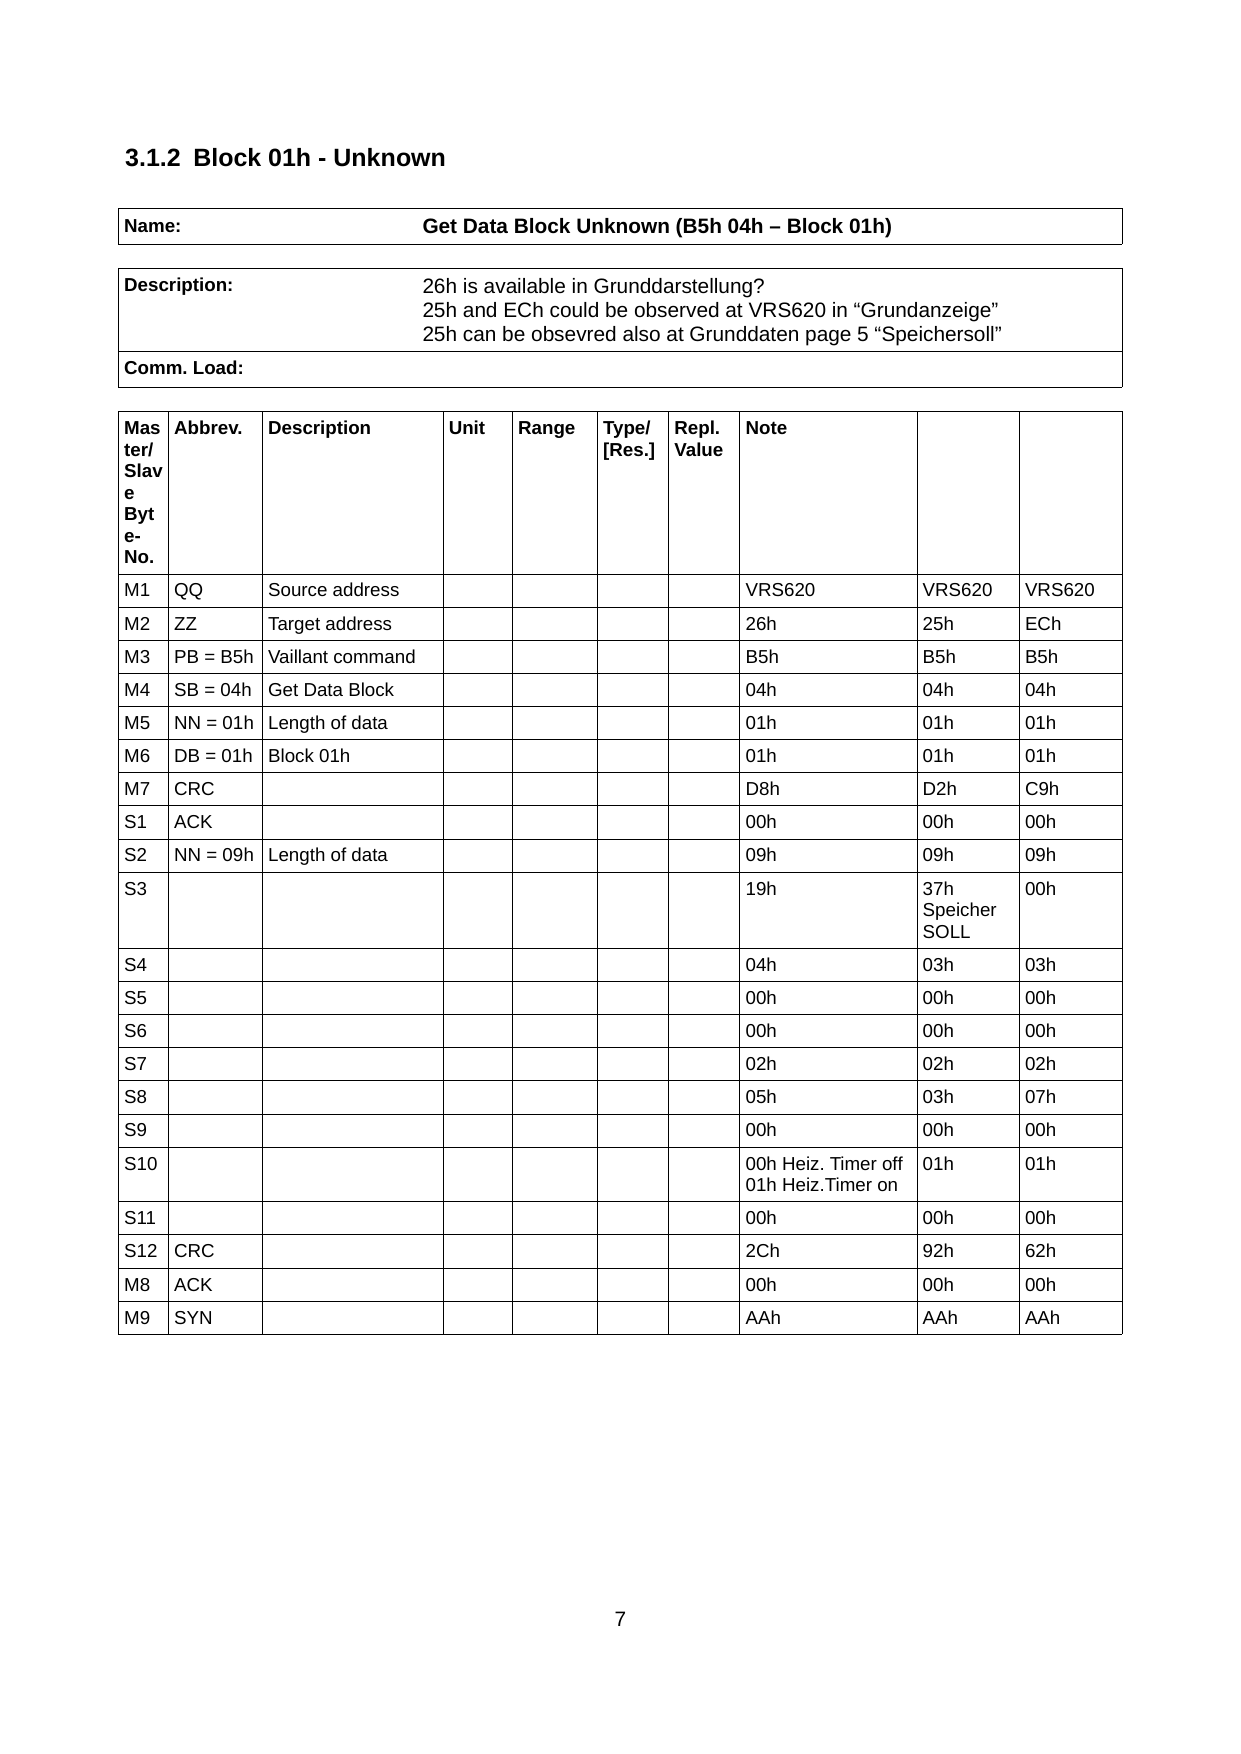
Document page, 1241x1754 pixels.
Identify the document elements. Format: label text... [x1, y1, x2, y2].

table_cell M1 [119, 575, 168, 607]
table_cell CRC [169, 773, 262, 805]
table_cell 00h [740, 1015, 917, 1047]
table_cell [513, 707, 597, 739]
table_cell Block 01h [263, 740, 443, 772]
table_cell [263, 1202, 443, 1234]
table_cell 00h [1020, 1015, 1122, 1047]
table_cell [513, 1235, 597, 1267]
table_cell [263, 1081, 443, 1113]
table_cell Length of data [263, 840, 443, 872]
table_cell [598, 1235, 668, 1267]
table_cell [669, 949, 739, 981]
table_cell 02h [918, 1048, 1019, 1080]
table_cell [669, 1202, 739, 1234]
table_cell [598, 873, 668, 948]
table_cell [263, 1235, 443, 1267]
table_cell [263, 806, 443, 838]
table_cell [444, 773, 512, 805]
table_cell S8 [119, 1081, 168, 1113]
table_cell Comm. Load: [119, 352, 416, 387]
table_cell 01h [1020, 1148, 1122, 1201]
table_cell [444, 806, 512, 838]
table_cell [669, 740, 739, 772]
table_cell 04h [1020, 674, 1122, 706]
table_cell M3 [119, 641, 168, 673]
table_cell [598, 773, 668, 805]
table_cell VRS620 [1020, 575, 1122, 607]
table_header Master/ Slave Byte-No. [119, 412, 168, 573]
table_cell [444, 1302, 512, 1334]
table_cell [169, 1081, 262, 1113]
table_cell [669, 1302, 739, 1334]
table_cell [598, 982, 668, 1014]
table_cell VRS620 [918, 575, 1019, 607]
table_cell 02h [1020, 1048, 1122, 1080]
table_cell 2Ch [740, 1235, 917, 1267]
table_cell 62h [1020, 1235, 1122, 1267]
table_cell M8 [119, 1269, 168, 1301]
table_cell [598, 740, 668, 772]
table_cell 03h [918, 949, 1019, 981]
table_cell [669, 641, 739, 673]
table_cell 01h [918, 1148, 1019, 1201]
table_cell [513, 1048, 597, 1080]
table_cell SB = 04h [169, 674, 262, 706]
table_cell 09h [740, 840, 917, 872]
table_cell ACK [169, 806, 262, 838]
table_cell [669, 1048, 739, 1080]
table_cell [444, 1269, 512, 1301]
table_cell [513, 1148, 597, 1201]
table_cell [598, 1081, 668, 1113]
table_cell [169, 1048, 262, 1080]
table_cell [598, 1302, 668, 1334]
table_cell DB = 01h [169, 740, 262, 772]
table_cell ZZ [169, 608, 262, 640]
table_cell [169, 1202, 262, 1234]
table_cell 00h [918, 1269, 1019, 1301]
table_cell 37h Speicher SOLL [918, 873, 1019, 948]
table_cell 00h [740, 1115, 917, 1147]
table_cell Source address [263, 575, 443, 607]
table_cell [263, 873, 443, 948]
table_cell 00h [918, 982, 1019, 1014]
table_cell AAh [1020, 1302, 1122, 1334]
table_cell [169, 873, 262, 948]
table_header Repl. Value [669, 412, 739, 573]
table_cell S12 [119, 1235, 168, 1267]
table_cell [669, 806, 739, 838]
table_cell 01h [918, 707, 1019, 739]
table_cell AAh [740, 1302, 917, 1334]
table_cell 00h [740, 982, 917, 1014]
table_cell M2 [119, 608, 168, 640]
table_cell [263, 949, 443, 981]
table_cell [444, 1115, 512, 1147]
table_cell [513, 1302, 597, 1334]
table_cell [598, 1148, 668, 1201]
table_cell [444, 575, 512, 607]
table_cell 00h [1020, 873, 1122, 948]
table_cell [263, 1269, 443, 1301]
table_header 26h is available in Grunddarstellung? 25h and ECh could be observed at VRS620 in “Grundanzeige” 25h can be obsevred also at Grunddaten page 5 “Speichersoll” [416, 269, 1122, 351]
table_cell [669, 1269, 739, 1301]
table_cell [669, 608, 739, 640]
table_cell [513, 1202, 597, 1234]
table_cell CRC [169, 1235, 262, 1267]
table_cell [598, 806, 668, 838]
table_cell [598, 608, 668, 640]
table_cell 26h [740, 608, 917, 640]
table_cell [598, 1269, 668, 1301]
table_cell B5h [918, 641, 1019, 673]
table_cell M6 [119, 740, 168, 772]
table_cell [598, 575, 668, 607]
table_cell S1 [119, 806, 168, 838]
table_cell [513, 1269, 597, 1301]
table_cell [513, 1081, 597, 1113]
table_cell NN = 09h [169, 840, 262, 872]
table_cell [513, 806, 597, 838]
table_cell S9 [119, 1115, 168, 1147]
table_cell 00h Heiz. Timer off 01h Heiz.Timer on [740, 1148, 917, 1201]
table_cell [598, 641, 668, 673]
table_cell [669, 773, 739, 805]
table_cell [598, 949, 668, 981]
table_cell [513, 674, 597, 706]
table_cell [169, 982, 262, 1014]
table_cell 00h [918, 1202, 1019, 1234]
table_cell C9h [1020, 773, 1122, 805]
table_cell [263, 1115, 443, 1147]
table_cell 04h [740, 674, 917, 706]
table_cell S11 [119, 1202, 168, 1234]
table_cell S7 [119, 1048, 168, 1080]
table_header Unit [444, 412, 512, 573]
table_cell [598, 674, 668, 706]
table_cell 92h [918, 1235, 1019, 1267]
table_header Description: [119, 269, 416, 351]
table_cell S6 [119, 1015, 168, 1047]
table_cell [169, 1115, 262, 1147]
table_cell [444, 982, 512, 1014]
table_cell 00h [1020, 1115, 1122, 1147]
table_cell 04h [740, 949, 917, 981]
table_cell [513, 773, 597, 805]
table_cell [444, 1202, 512, 1234]
table_cell 01h [918, 740, 1019, 772]
table_cell [444, 840, 512, 872]
table_cell 00h [1020, 1202, 1122, 1234]
table_cell [263, 1048, 443, 1080]
table_cell Vaillant command [263, 641, 443, 673]
table_cell [513, 641, 597, 673]
table_cell [444, 1081, 512, 1113]
table_cell S2 [119, 840, 168, 872]
table_cell 00h [918, 806, 1019, 838]
table_cell ECh [1020, 608, 1122, 640]
table_cell [669, 1148, 739, 1201]
table_cell D8h [740, 773, 917, 805]
table_cell [669, 1081, 739, 1113]
table_cell 00h [740, 1202, 917, 1234]
table_cell 01h [740, 707, 917, 739]
table_cell 00h [1020, 982, 1122, 1014]
table_cell [444, 674, 512, 706]
table_cell 07h [1020, 1081, 1122, 1113]
table_cell [444, 707, 512, 739]
table_cell [669, 1235, 739, 1267]
table_cell Get Data Block [263, 674, 443, 706]
table_cell M4 [119, 674, 168, 706]
table_cell [444, 949, 512, 981]
table_cell [513, 740, 597, 772]
table_cell [444, 873, 512, 948]
table_cell [444, 1148, 512, 1201]
table_header Description [263, 412, 443, 573]
table_cell [669, 575, 739, 607]
table_cell S4 [119, 949, 168, 981]
table_cell [444, 608, 512, 640]
table_cell M5 [119, 707, 168, 739]
table_cell [669, 873, 739, 948]
table_cell 09h [918, 840, 1019, 872]
table_cell Target address [263, 608, 443, 640]
table_cell 03h [918, 1081, 1019, 1113]
table_cell [513, 1015, 597, 1047]
table_cell M9 [119, 1302, 168, 1334]
table_cell [669, 1015, 739, 1047]
table_cell [263, 982, 443, 1014]
table_cell [598, 1048, 668, 1080]
table_cell 00h [918, 1115, 1019, 1147]
table_header Abbrev. [169, 412, 262, 573]
subtitle Block 01h - Unknown [118, 143, 1122, 172]
table_cell 00h [740, 1269, 917, 1301]
table_cell 01h [1020, 740, 1122, 772]
table_cell S3 [119, 873, 168, 948]
table_cell [263, 1148, 443, 1201]
table_header Type/ [Res.] [598, 412, 668, 573]
table_cell [444, 740, 512, 772]
table_cell [169, 1148, 262, 1201]
table_cell [669, 674, 739, 706]
table_cell [263, 1015, 443, 1047]
table_cell [513, 1115, 597, 1147]
table_cell 00h [918, 1015, 1019, 1047]
table_cell 01h [1020, 707, 1122, 739]
table_cell [598, 1202, 668, 1234]
table_cell [598, 707, 668, 739]
table_cell [598, 1015, 668, 1047]
table_cell [513, 949, 597, 981]
table_cell 04h [918, 674, 1019, 706]
table_cell [169, 1015, 262, 1047]
table_cell 05h [740, 1081, 917, 1113]
table_cell [669, 707, 739, 739]
table_header Get Data Block Unknown (B5h 04h – Block 01h) [416, 209, 1122, 244]
table_cell [444, 1015, 512, 1047]
table_cell [444, 1235, 512, 1267]
table_cell 00h [1020, 1269, 1122, 1301]
table_cell [513, 873, 597, 948]
table_cell M7 [119, 773, 168, 805]
table_cell VRS620 [740, 575, 917, 607]
table_cell B5h [740, 641, 917, 673]
table_cell [444, 641, 512, 673]
table_header [918, 412, 1019, 573]
table_cell 09h [1020, 840, 1122, 872]
table_cell [263, 773, 443, 805]
table_header Name: [119, 209, 416, 244]
table_cell 19h [740, 873, 917, 948]
table_cell 02h [740, 1048, 917, 1080]
table_cell 00h [740, 806, 917, 838]
table_cell S10 [119, 1148, 168, 1201]
table_cell ACK [169, 1269, 262, 1301]
table_cell 25h [918, 608, 1019, 640]
table_cell NN = 01h [169, 707, 262, 739]
table_cell [598, 1115, 668, 1147]
table_cell [513, 840, 597, 872]
table_cell [169, 949, 262, 981]
table_cell SYN [169, 1302, 262, 1334]
table_cell [513, 982, 597, 1014]
table_cell [669, 840, 739, 872]
table_header Note [740, 412, 917, 573]
table_cell S5 [119, 982, 168, 1014]
table_cell QQ [169, 575, 262, 607]
table_cell AAh [918, 1302, 1019, 1334]
table_cell [416, 352, 1122, 387]
table_header Range [513, 412, 597, 573]
table_cell [598, 840, 668, 872]
table_cell 01h [740, 740, 917, 772]
table_cell [669, 1115, 739, 1147]
table_cell B5h [1020, 641, 1122, 673]
table_cell 03h [1020, 949, 1122, 981]
table_cell [513, 608, 597, 640]
table_cell [669, 982, 739, 1014]
table_header [1020, 412, 1122, 573]
table_cell [444, 1048, 512, 1080]
table_cell PB = B5h [169, 641, 262, 673]
table_cell D2h [918, 773, 1019, 805]
table_cell 00h [1020, 806, 1122, 838]
table_cell Length of data [263, 707, 443, 739]
table_cell [513, 575, 597, 607]
table_cell [263, 1302, 443, 1334]
